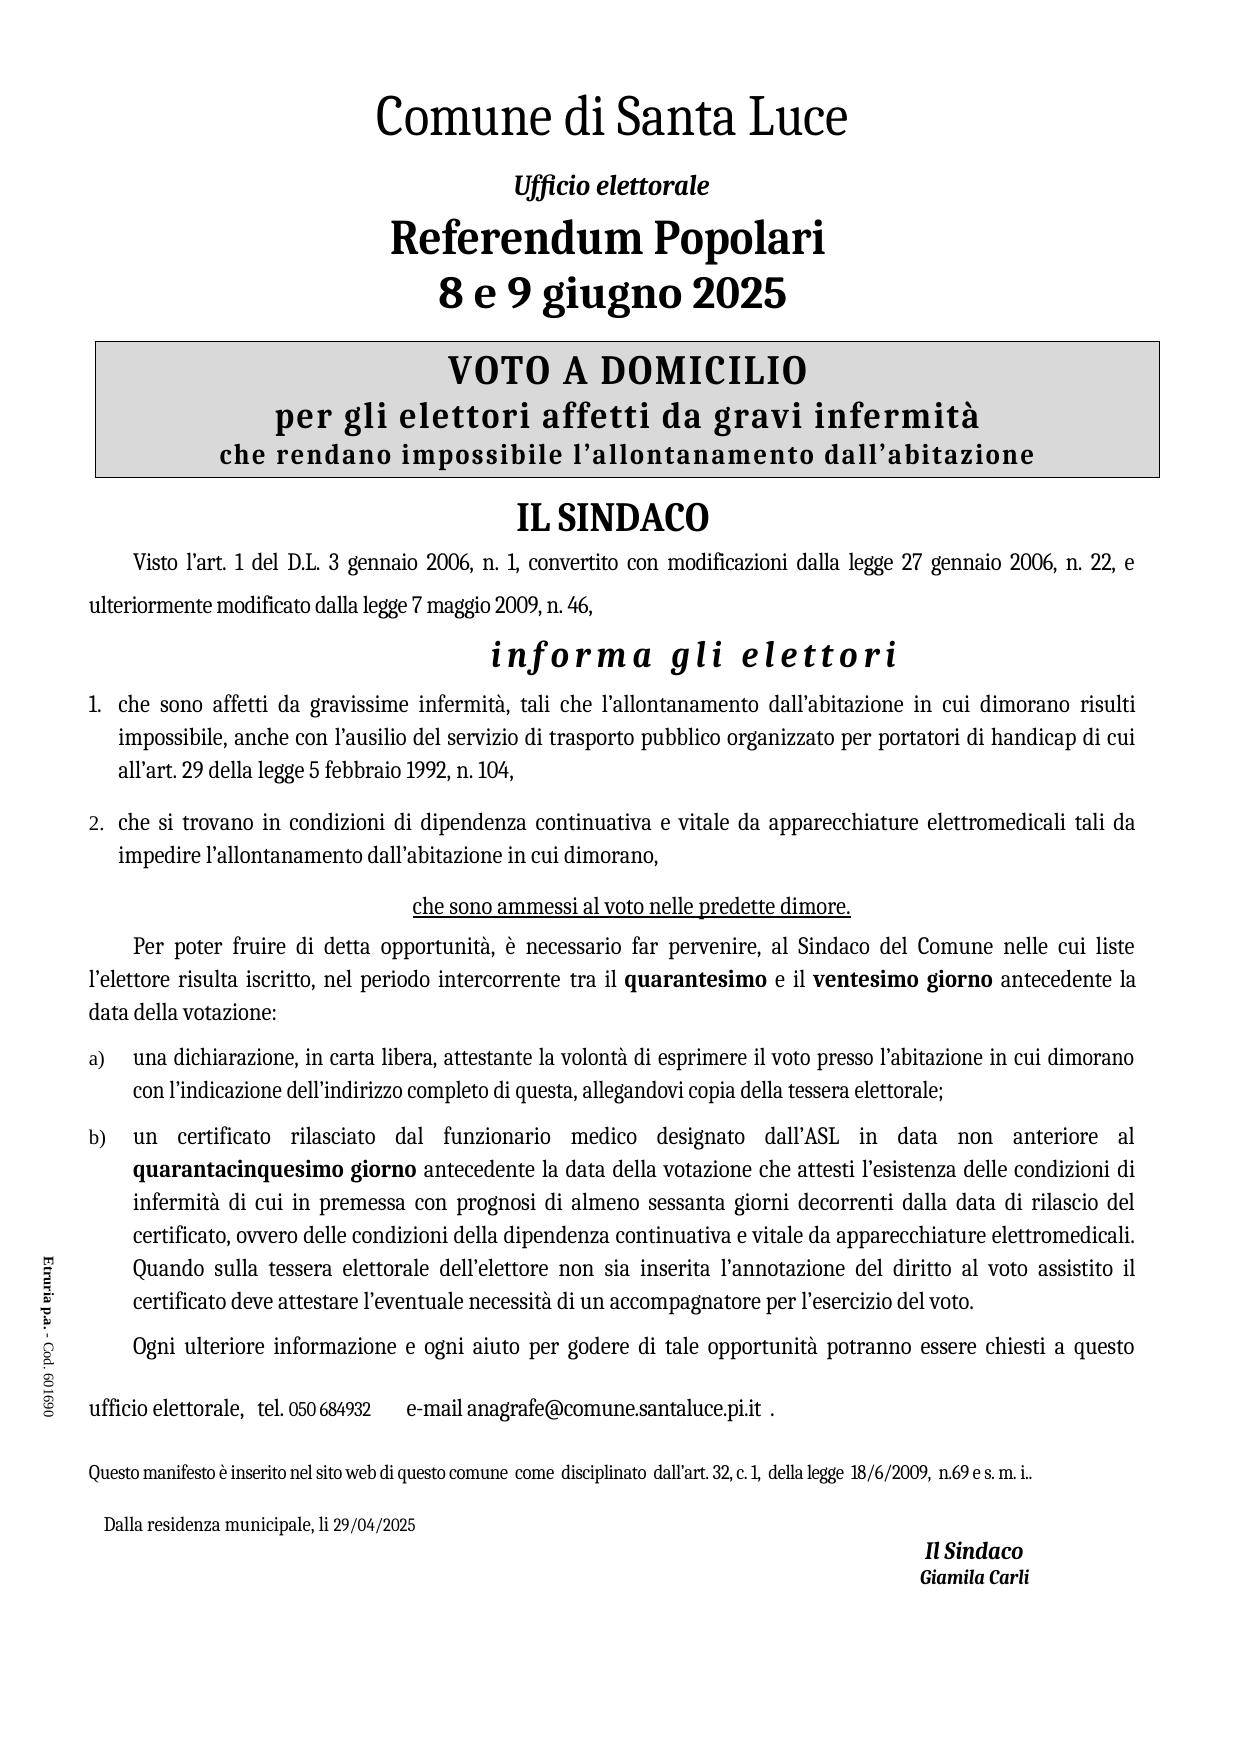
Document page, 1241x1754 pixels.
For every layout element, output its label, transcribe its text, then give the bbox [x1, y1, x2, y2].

list Referendum Popolari [59, 209, 1166, 267]
list che sono affetti da gravissime infermità, tali che l’allontanamento dall’abitazione in cui dimorano risulti impossibile, anche con l’ausilio del servizio di trasporto pubblico organizzato per portatori di handicap di cui all’art. 29 della legge 5 febbraio 1992, n. 104, [89, 690, 1137, 784]
list un certificato rilasciato dal funzionario medico designato dall’ASL in data non anteriore al quarantacinquesimo giorno antecedente la data della votazione che attesti l’esistenza delle condizioni di infermità di cui in premessa con prognosi di almeno sessanta giorni decorrenti dalla data di rilascio del certificato, ovvero delle condizioni della dipendenza continuativa e vitale da apparecchiature elettromedicali. Quando sulla tessera elettorale dell’elettore non sia inserita l’annotazione del diritto al voto assistito il certificato deve attestare l’eventuale necessità di un accompagnatore per l’esercizio del voto. [88, 1122, 1137, 1316]
text Ufficio elettorale [59, 169, 1166, 203]
text Dalla residenza municipale, li 29/04/2025 [103, 1513, 1166, 1537]
subtitle informa gli elettori [224, 634, 1166, 677]
list una dichiarazione, in carta libera, attestante la volontà di esprimere il voto presso l’abitazione in cui dimorano con l’indicazione dell’indirizzo completo di questa, allegandovi copia della tessera elettorale; [88, 1043, 1137, 1105]
table_header VOTO A DOMICILIO per gli elettori affetti da gravi infermità che rendano impossibile l’allontanamento dall’abitazione [96, 342, 1159, 477]
text Comune di Santa Luce [59, 83, 1166, 150]
subtitle Il Sindaco [59, 494, 1166, 542]
text Giamila Carli [783, 1565, 1168, 1589]
text Questo manifesto è inserito nel sito web di questo comune come disciplinato dall’art. 32, c. 1, della legge 18/6/2009, n.69 e s. m. i.. [89, 1447, 1166, 1485]
list Etruria p.a. - Cod. 601690 [41, 1256, 57, 1466]
text Il Sindaco [783, 1537, 1168, 1565]
list che si trovano in condizioni di dipendenza continuativa e vitale da apparecchiature elettromedicali tali da impedire l’allontanamento dall’abitazione in cui dimorano, [89, 807, 1137, 869]
text Ogni ulteriore informazione e ogni aiuto per godere di tale opportunità potranno essere chiesti a questo ufficio elettorale, tel. 050 684932 e-mail anagrafe@comune.santaluce.pi.it . [89, 1332, 1137, 1426]
text Per poter fruire di detta opportunità, è necessario far pervenire, al Sindaco del Comune nelle cui liste l’elettore risulta iscritto, nel periodo intercorrente tra il quarantesimo e il ventesimo giorno antecedente la data della votazione: [89, 932, 1137, 1026]
list 8 e 9 giugno 2025 [59, 267, 1166, 319]
text Visto l’art. 1 del D.L. 3 gennaio 2006, n. 1, convertito con modificazioni dalla legge 27 gennaio 2006, n. 22, e ulteriormente modificato dalla legge 7 maggio 2009, n. 46, [89, 548, 1137, 620]
text che sono ammessi al voto nelle predette dimore. [126, 892, 1137, 921]
